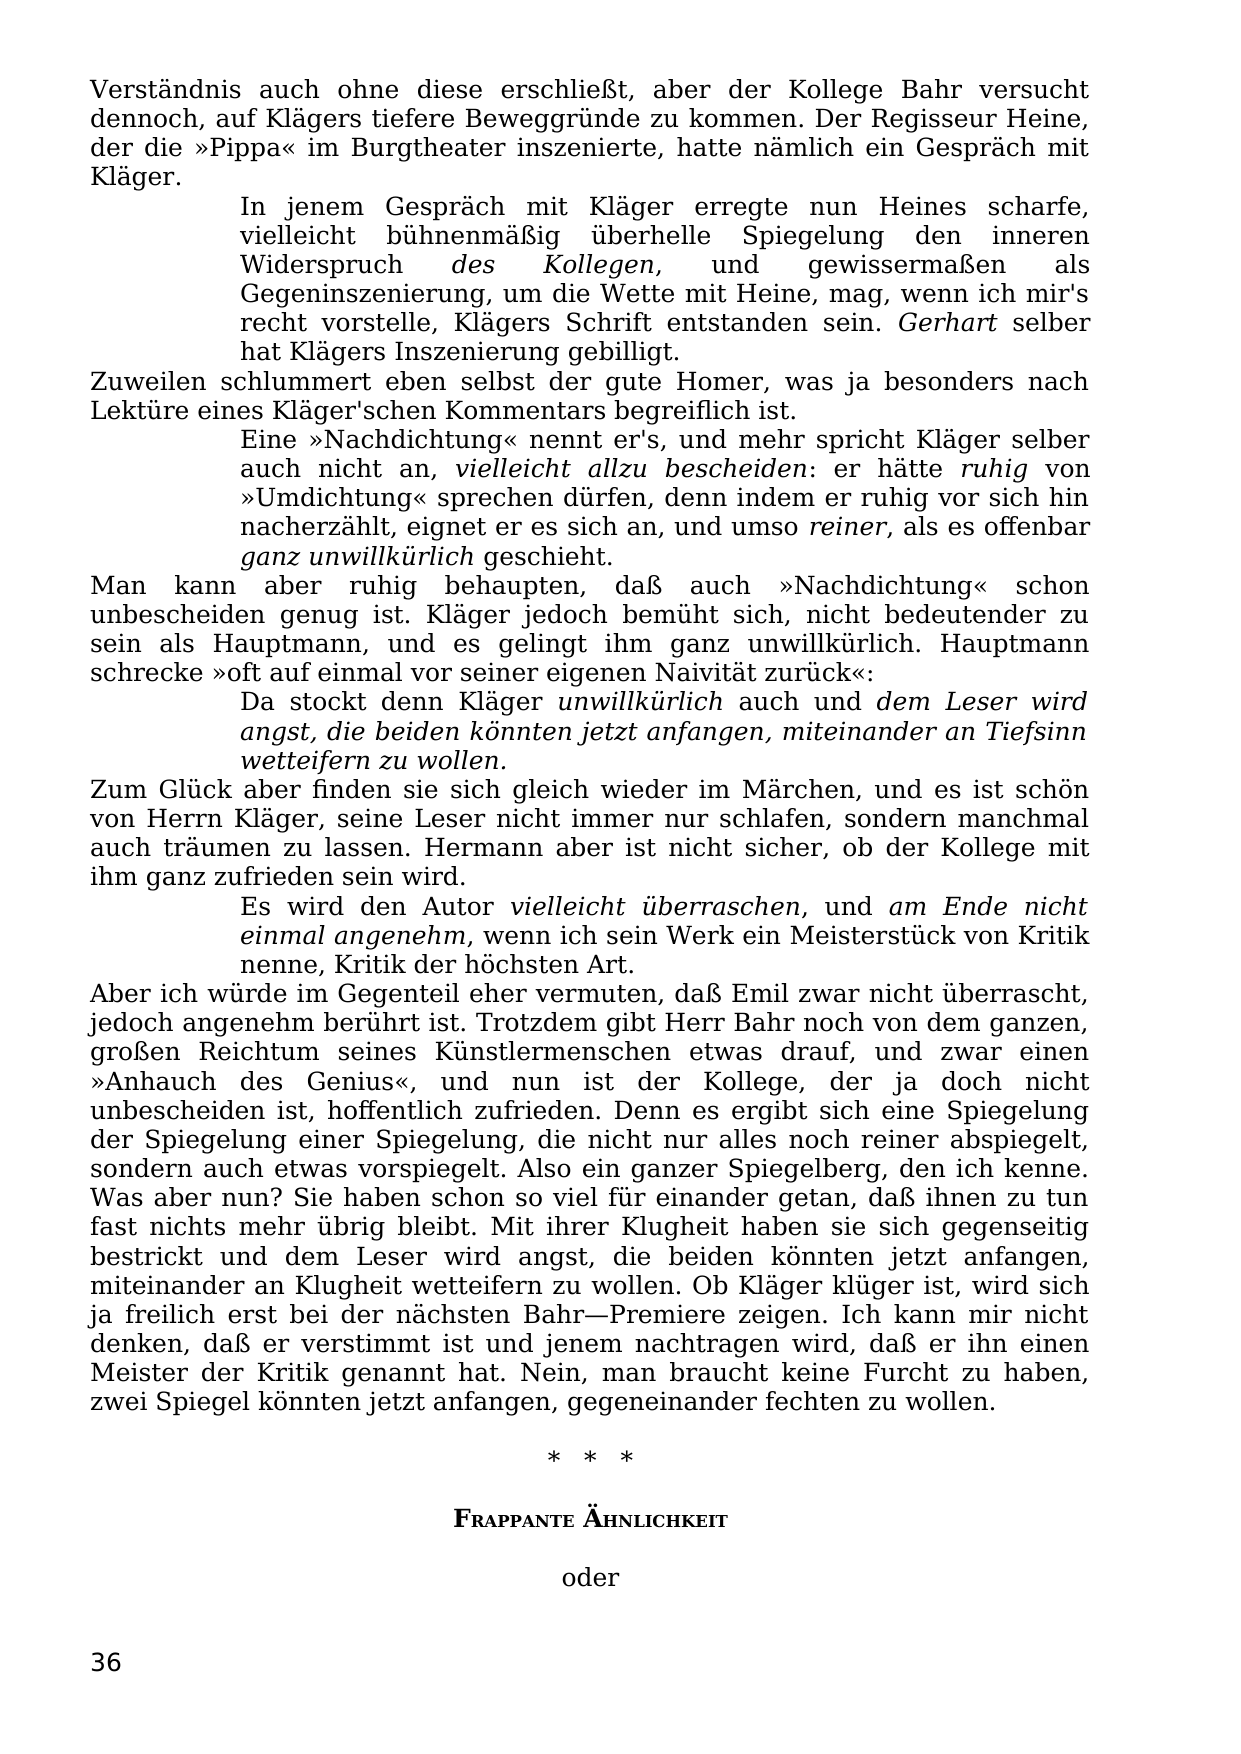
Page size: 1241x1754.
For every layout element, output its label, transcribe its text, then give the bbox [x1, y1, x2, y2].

text Zum Glück aber finden sie sich gleich wieder im Märchen, und es ist schön von Herrn Kläger, seine Leser nicht immer nur schlafen, sondern manchmal auch träumen zu lassen. Hermann aber ist nicht sicher, ob der Kollege mit ihm ganz zufrieden sein wird. [90, 775, 1091, 892]
text * * * [90, 1446, 1091, 1475]
text Da stockt denn Kläger unwillkürlich auch und dem Leser wird angst, die beiden könnten jetzt anfangen, miteinander an Tiefsinn wetteifern zu wollen. [240, 687, 1091, 775]
text Aber ich würde im Gegenteil eher vermuten, daß Emil zwar nicht überrascht, jedoch angenehm berührt ist. Trotzdem gibt Herr Bahr noch von dem ganzen, großen Reichtum seines Künstlermenschen etwas drauf, und zwar einen »Anhauch des Genius«, und nun ist der Kollege, der ja doch nicht unbescheiden ist, hoffentlich zufrieden. Denn es ergibt sich eine Spiegelung der Spiegelung einer Spiegelung, die nicht nur alles noch reiner abspiegelt, sondern auch etwas vorspiegelt. Also ein ganzer Spiegelberg, den ich kenne. Was aber nun? Sie haben schon so viel für einander getan, daß ihnen zu tun fast nichts mehr übrig bleibt. Mit ihrer Klugheit haben sie sich gegenseitig bestrickt und dem Leser wird angst, die beiden könnten jetzt anfangen, miteinander an Klugheit wetteifern zu wollen. Ob Kläger klüger ist, wird sich ja freilich erst bei der nächsten Bahr—Premiere zeigen. Ich kann mir nicht denken, daß er verstimmt ist und jenem nachtragen wird, daß er ihn einen Meister der Kritik genannt hat. Nein, man braucht keine Furcht zu haben, zwei Spiegel könnten jetzt anfangen, gegeneinander fechten zu wollen. [90, 979, 1091, 1417]
text oder [90, 1563, 1091, 1592]
text Man kann aber ruhig behaupten, daß auch »Nachdichtung« schon unbescheiden genug ist. Kläger jedoch bemüht sich, nicht bedeutender zu sein als Hauptmann, und es gelingt ihm ganz unwillkürlich. Hauptmann schrecke »oft auf einmal vor seiner eigenen Naivität zurück«: [90, 571, 1091, 687]
text Es wird den Autor vielleicht überraschen, und am Ende nicht einmal angenehm, wenn ich sein Werk ein Meisterstück von Kritik nenne, Kritik der höchsten Art. [240, 892, 1091, 979]
text Eine »Nachdichtung« nennt er's, und mehr spricht Kläger selber auch nicht an, vielleicht allzu bescheiden: er hätte ruhig von »Umdichtung« sprechen dürfen, denn indem er ruhig vor sich hin nacherzählt, eignet er es sich an, und umso reiner, als es offenbar ganz unwillkürlich geschieht. [240, 425, 1091, 571]
text Frappante Ähnlichkeit [90, 1504, 1091, 1534]
text In jenem Gespräch mit Kläger erregte nun Heines scharfe, vielleicht bühnenmäßig überhelle Spiegelung den inneren Widerspruch des Kollegen, und gewissermaßen als Gegeninszenierung, um die Wette mit Heine, mag, wenn ich mir's recht vorstelle, Klägers Schrift entstanden sein. Gerhart selber hat Klägers Inszenierung gebilligt. [240, 192, 1091, 367]
text Zuweilen schlummert eben selbst der gute Homer, was ja besonders nach Lektüre eines Kläger'schen Kommentars begreiflich ist. [90, 367, 1091, 425]
text Verständnis auch ohne diese erschließt, aber der Kollege Bahr versucht dennoch, auf Klägers tiefere Beweggründe zu kommen. Der Regisseur Heine, der die »Pippa« im Burgtheater inszenierte, hatte nämlich ein Gespräch mit Kläger. [90, 75, 1091, 192]
